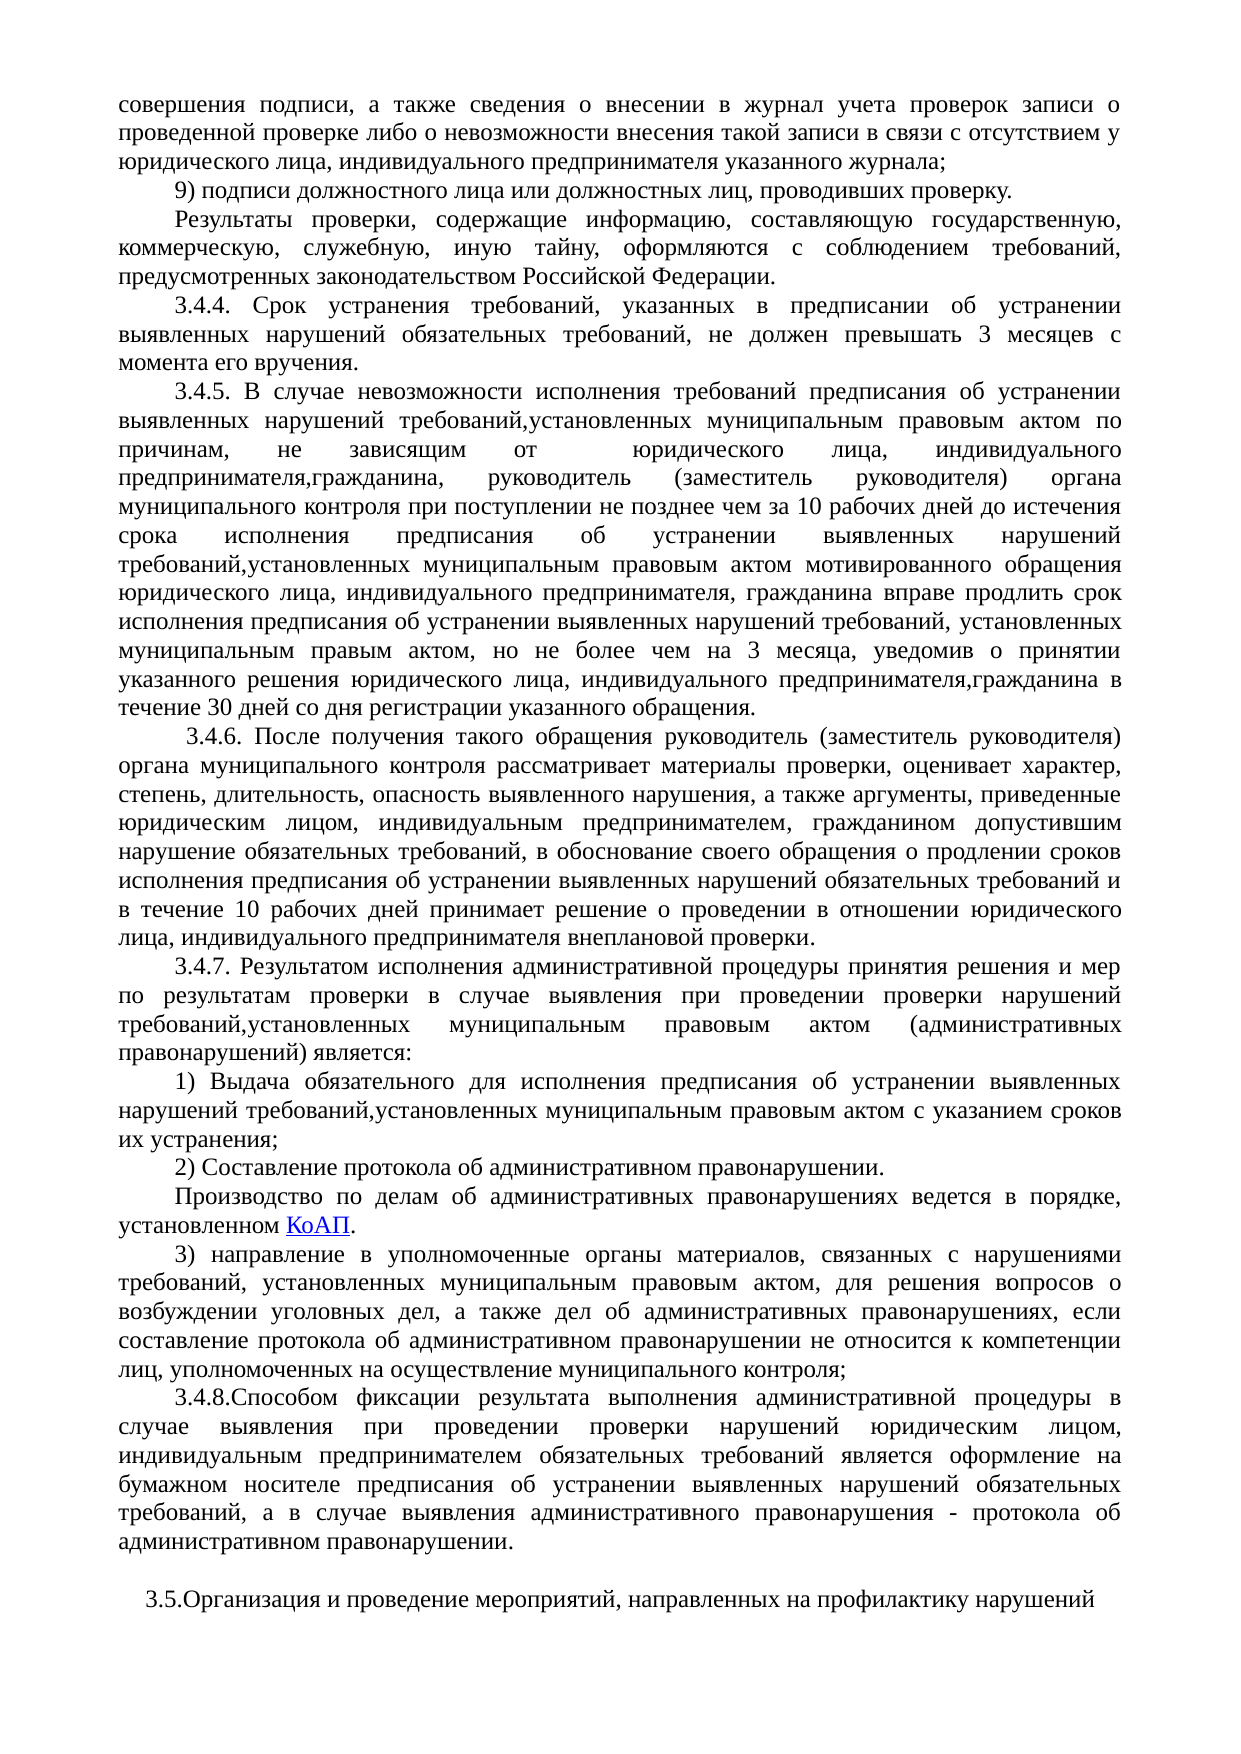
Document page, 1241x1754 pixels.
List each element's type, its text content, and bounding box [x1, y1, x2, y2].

text совершения подписи, а также сведения о внесении в журнал учета проверок записи о проведенной проверке либо о невозможности внесения такой записи в связи с отсутствием у юридического лица, индивидуального предпринимателя указанного журнала; [118, 89, 1122, 175]
text 3.4.5. В случае невозможности исполнения требований предписания об устранении выявленных нарушений требований,установленных муниципальным правовым актом по причинам, не зависящим от юридического лица, индивидуального предпринимателя,гражданина, руководитель (заместитель руководителя) органа муниципального контроля при поступлении не позднее чем за 10 рабочих дней до истечения срока исполнения предписания об устранении выявленных нарушений требований,установленных муниципальным правовым актом мотивированного обращения юридического лица, индивидуального предпринимателя, гражданина вправе продлить срок исполнения предписания об устранении выявленных нарушений требований, установленных муниципальным правым актом, но не более чем на 3 месяца, уведомив о принятии указанного решения юридического лица, индивидуального предпринимателя,гражданина в течение 30 дней со дня регистрации указанного обращения. [118, 376, 1122, 721]
text 3.4.7. Результатом исполнения административной процедуры принятия решения и мер по результатам проверки в случае выявления при проведении проверки нарушений требований,установленных муниципальным правовым актом (административных правонарушений) является: [118, 951, 1122, 1066]
text 3.5.Организация и проведение мероприятий, направленных на профилактику нарушений [118, 1584, 1122, 1612]
text 3.4.4. Срок устранения требований, указанных в предписании об устранении выявленных нарушений обязательных требований, не должен превышать 3 месяцев с момента его вручения. [118, 290, 1122, 376]
text 1) Выдача обязательного для исполнения предписания об устранении выявленных нарушений требований,установленных муниципальным правовым актом с указанием сроков их устранения; [118, 1066, 1122, 1152]
text 2) Составление протокола об административном правонарушении. [118, 1152, 1122, 1181]
text Результаты проверки, содержащие информацию, составляющую государственную, коммерческую, служебную, иную тайну, оформляются с соблюдением требований, предусмотренных законодательством Российской Федерации. [118, 204, 1122, 290]
text Производство по делам об административных правонарушениях ведется в порядке, установленном КоАП. [118, 1181, 1122, 1239]
list Способом фиксации результата выполнения административной процедуры в случае выявления при проведении проверки нарушений юридическим лицом, индивидуальным предпринимателем обязательных требований является оформление на бумажном носителе предписания об устранении выявленных нарушений обязательных требований, а в случае выявления административного правонарушения - протокола об административном правонарушении. [118, 1382, 1122, 1555]
text 3.4.6. После получения такого обращения руководитель (заместитель руководителя) органа муниципального контроля рассматривает материалы проверки, оценивает характер, степень, длительность, опасность выявленного нарушения, а также аргументы, приведенные юридическим лицом, индивидуальным предпринимателем, гражданином допустившим нарушение обязательных требований, в обоснование своего обращения о продлении сроков исполнения предписания об устранении выявленных нарушений обязательных требований и в течение 10 рабочих дней принимает решение о проведении в отношении юридического лица, индивидуального предпринимателя внеплановой проверки. [118, 721, 1122, 951]
text 9) подписи должностного лица или должностных лиц, проводивших проверку. [118, 175, 1122, 204]
text 3) направление в уполномоченные органы материалов, связанных с нарушениями требований, установленных муниципальным правовым актом, для решения вопросов о возбуждении уголовных дел, а также дел об административных правонарушениях, если составление протокола об административном правонарушении не относится к компетенции лиц, уполномоченных на осуществление муниципального контроля; [118, 1239, 1122, 1382]
